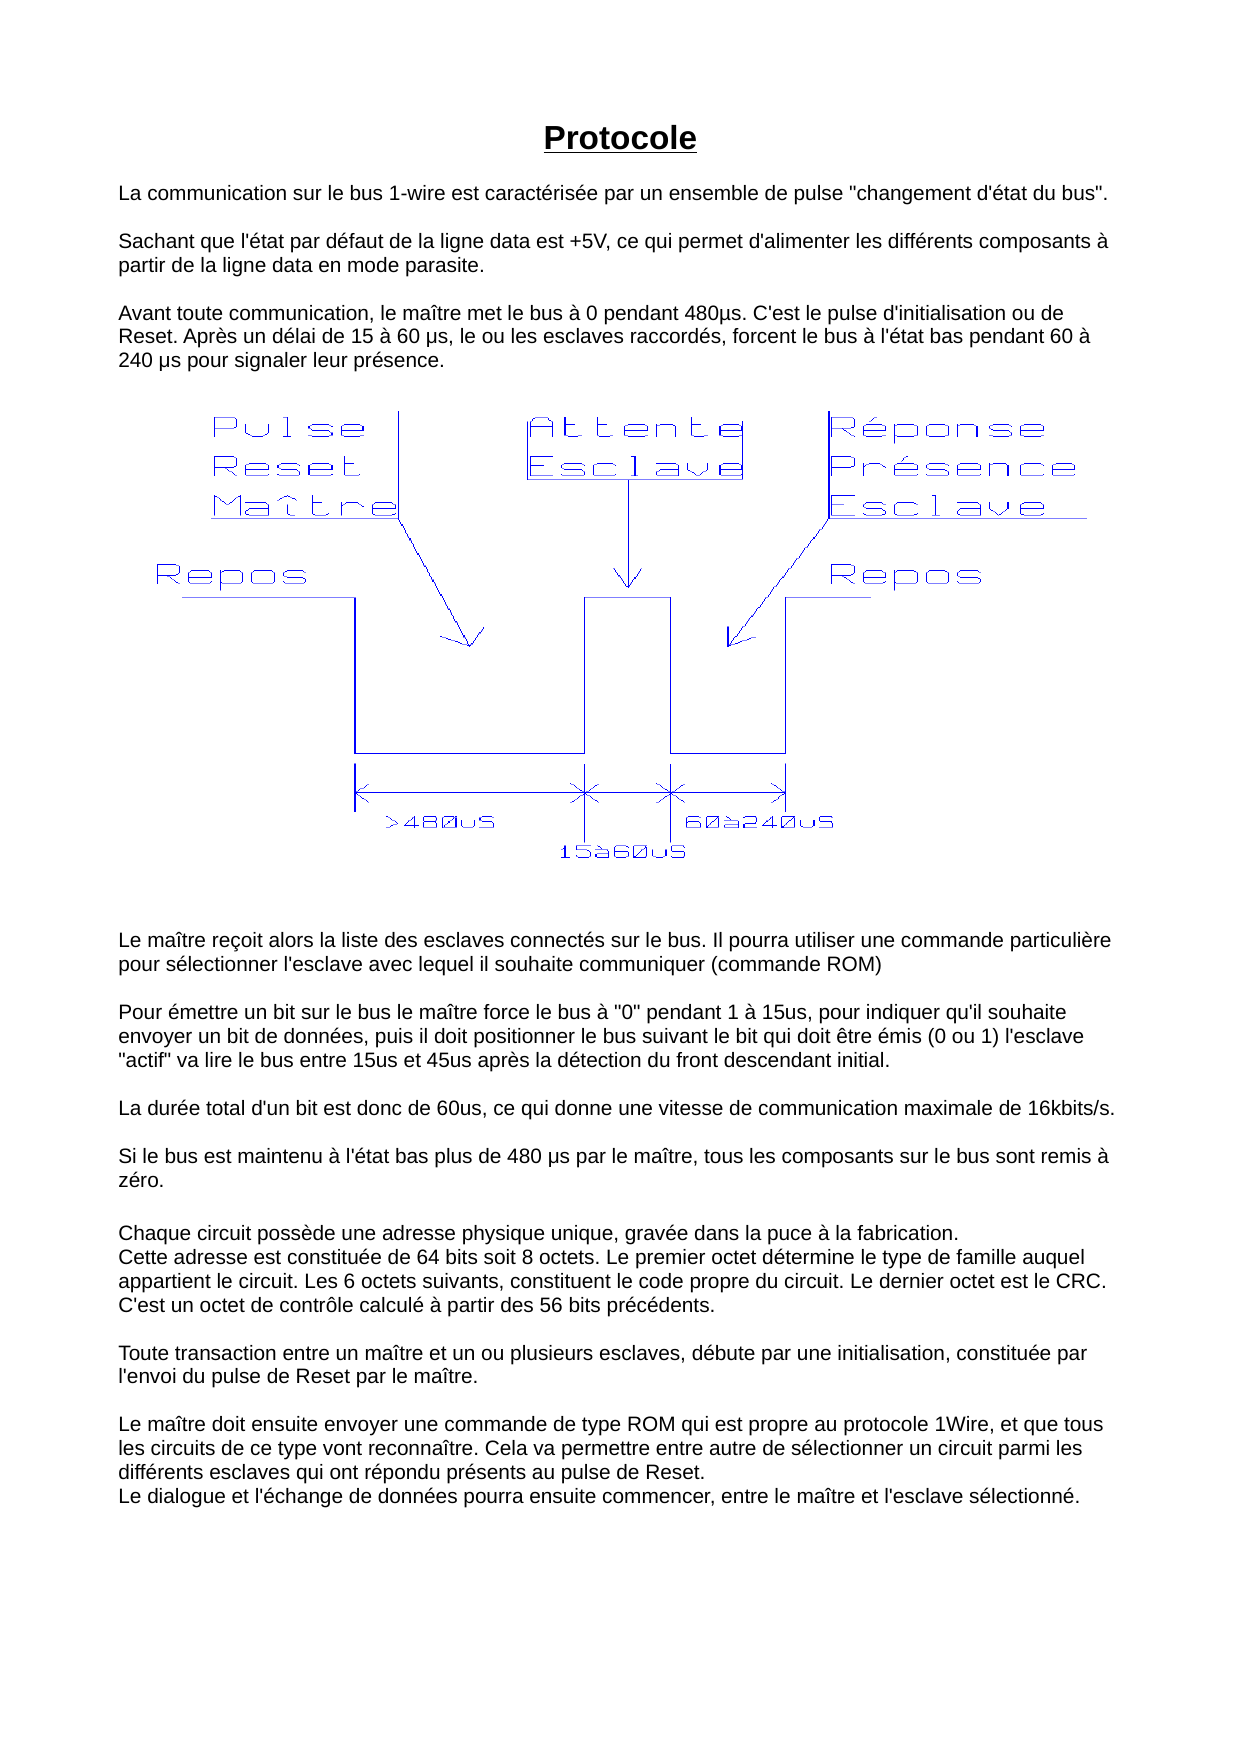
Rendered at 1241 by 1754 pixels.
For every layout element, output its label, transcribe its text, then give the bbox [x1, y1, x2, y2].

text Cette adresse est constituée de 64 bits soit 8 octets. Le premier octet détermine le type de famille auquel appartient le circuit. Les 6 octets suivants, constituent le code propre du circuit. Le dernier octet est le CRC. C'est un octet de contrôle calculé à partir des 56 bits précédents. [118, 1244, 1122, 1316]
text Le dialogue et l'échange de données pourra ensuite commencer, entre le maître et l'esclave sélectionné. [118, 1484, 1122, 1508]
picture [123, 401, 1117, 871]
text Chaque circuit possède une adresse physique unique, gravée dans la puce à la fabrication. [118, 1221, 1122, 1244]
text Toute transaction entre un maître et un ou plusieurs esclaves, débute par une initialisation, constituée par l'envoi du pulse de Reset par le maître. [118, 1340, 1122, 1388]
text Protocole [118, 118, 1122, 157]
text Pour émettre un bit sur le bus le maître force le bus à "0" pendant 1 à 15us, pour indiquer qu'il souhaite envoyer un bit de données, puis il doit positionner le bus suivant le bit qui doit être émis (0 ou 1) l'esclave "actif" va lire le bus entre 15us et 45us après la détection du front descendant initial. [118, 1000, 1122, 1072]
text Sachant que l'état par défaut de la ligne data est +5V, ce qui permet d'alimenter les différents composants à partir de la ligne data en mode parasite. [118, 228, 1122, 276]
text Le maître reçoit alors la liste des esclaves connectés sur le bus. Il pourra utiliser une commande particulière pour sélectionner l'esclave avec lequel il souhaite communiquer (commande ROM) [118, 928, 1122, 976]
text Avant toute communication, le maître met le bus à 0 pendant 480µs. C'est le pulse d'initialisation ou de Reset. Après un délai de 15 à 60 μs, le ou les esclaves raccordés, forcent le bus à l'état bas pendant 60 à 240 μs pour signaler leur présence. [118, 300, 1122, 372]
text Si le bus est maintenu à l'état bas plus de 480 μs par le maître, tous les composants sur le bus sont remis à zéro. [118, 1144, 1122, 1192]
text La communication sur le bus 1-wire est caractérisée par un ensemble de pulse "changement d'état du bus". [118, 181, 1122, 204]
text La durée total d'un bit est donc de 60us, ce qui donne une vitesse de communication maximale de 16kbits/s. [118, 1096, 1122, 1120]
text Le maître doit ensuite envoyer une commande de type ROM qui est propre au protocole 1Wire, et que tous les circuits de ce type vont reconnaître. Cela va permettre entre autre de sélectionner un circuit parmi les différents esclaves qui ont répondu présents au pulse de Reset. [118, 1412, 1122, 1484]
